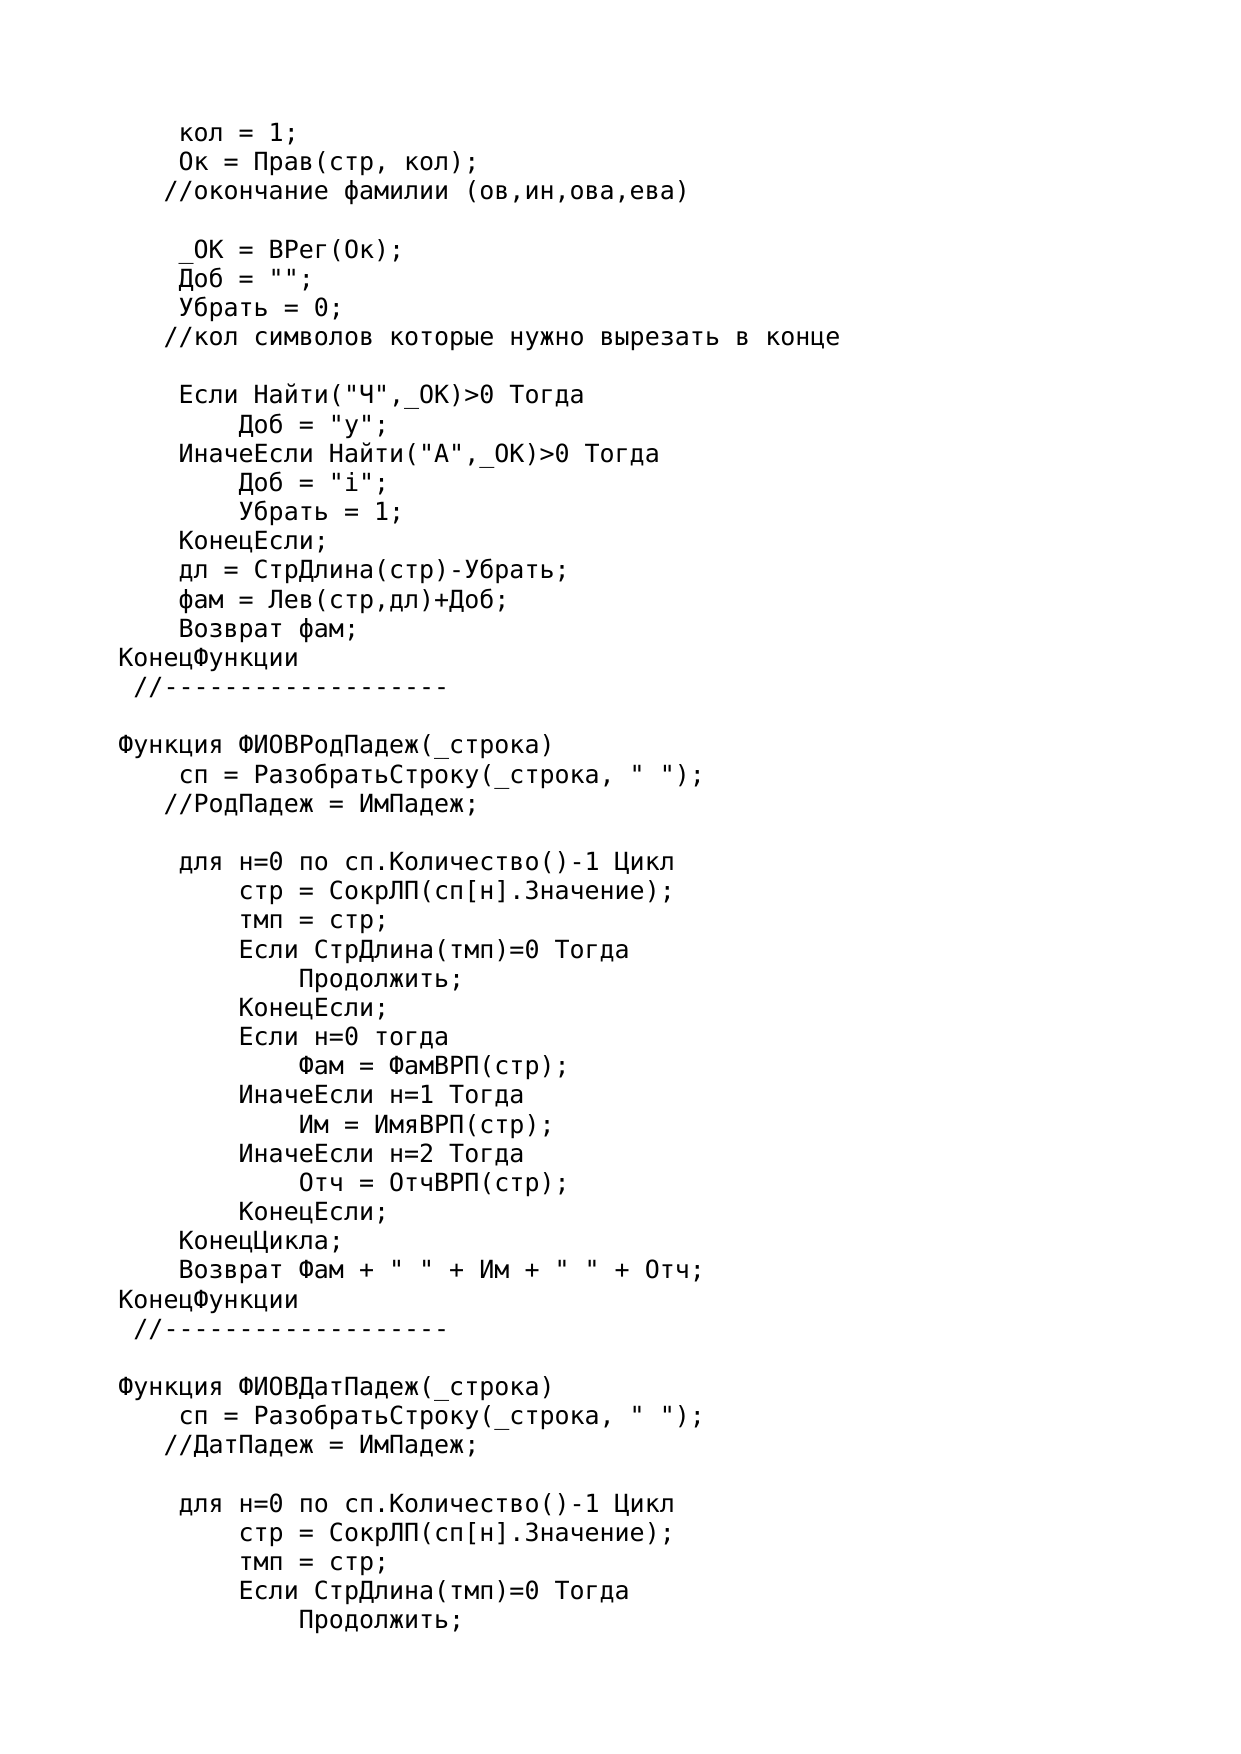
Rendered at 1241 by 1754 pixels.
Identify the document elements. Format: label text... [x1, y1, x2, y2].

text кол = 1; Ок = Прав(стр, кол); //окончание фамилии (ов,ин,ова,ева) _ОК = ВРег(Ок); Доб = ""; Убрать = 0; //кол символов которые нужно вырезать в конце Если Найти("Ч",_ОК)>0 Тогда Доб = "у"; ИначеЕсли Найти("А",_ОК)>0 Тогда Доб = "і"; Убрать = 1; КонецЕсли; дл = СтрДлина(стр)-Убрать; фам = Лев(стр,дл)+Доб; Возврат фам; КонецФункции //------------------- Функция ФИОВРодПадеж(_строка) сп = РазобратьСтроку(_строка, " "); //РодПадеж = ИмПадеж; для н=0 по сп.Количество()-1 Цикл стр = СокрЛП(сп[н].Значение); тмп = стр; Если СтрДлина(тмп)=0 Тогда Продолжить; КонецЕсли; Если н=0 тогда Фам = ФамВРП(стр); ИначеЕсли н=1 Тогда Им = ИмяВРП(стр); ИначеЕсли н=2 Тогда Отч = ОтчВРП(стр); КонецЕсли; КонецЦикла; Возврат Фам + " " + Им + " " + Отч; КонецФункции //------------------- Функция ФИОВДатПадеж(_строка) сп = РазобратьСтроку(_строка, " "); //ДатПадеж = ИмПадеж; для н=0 по сп.Количество()-1 Цикл стр = СокрЛП(сп[н].Значение); тмп = стр; Если СтрДлина(тмп)=0 Тогда Продолжить; [118, 118, 1122, 1635]
